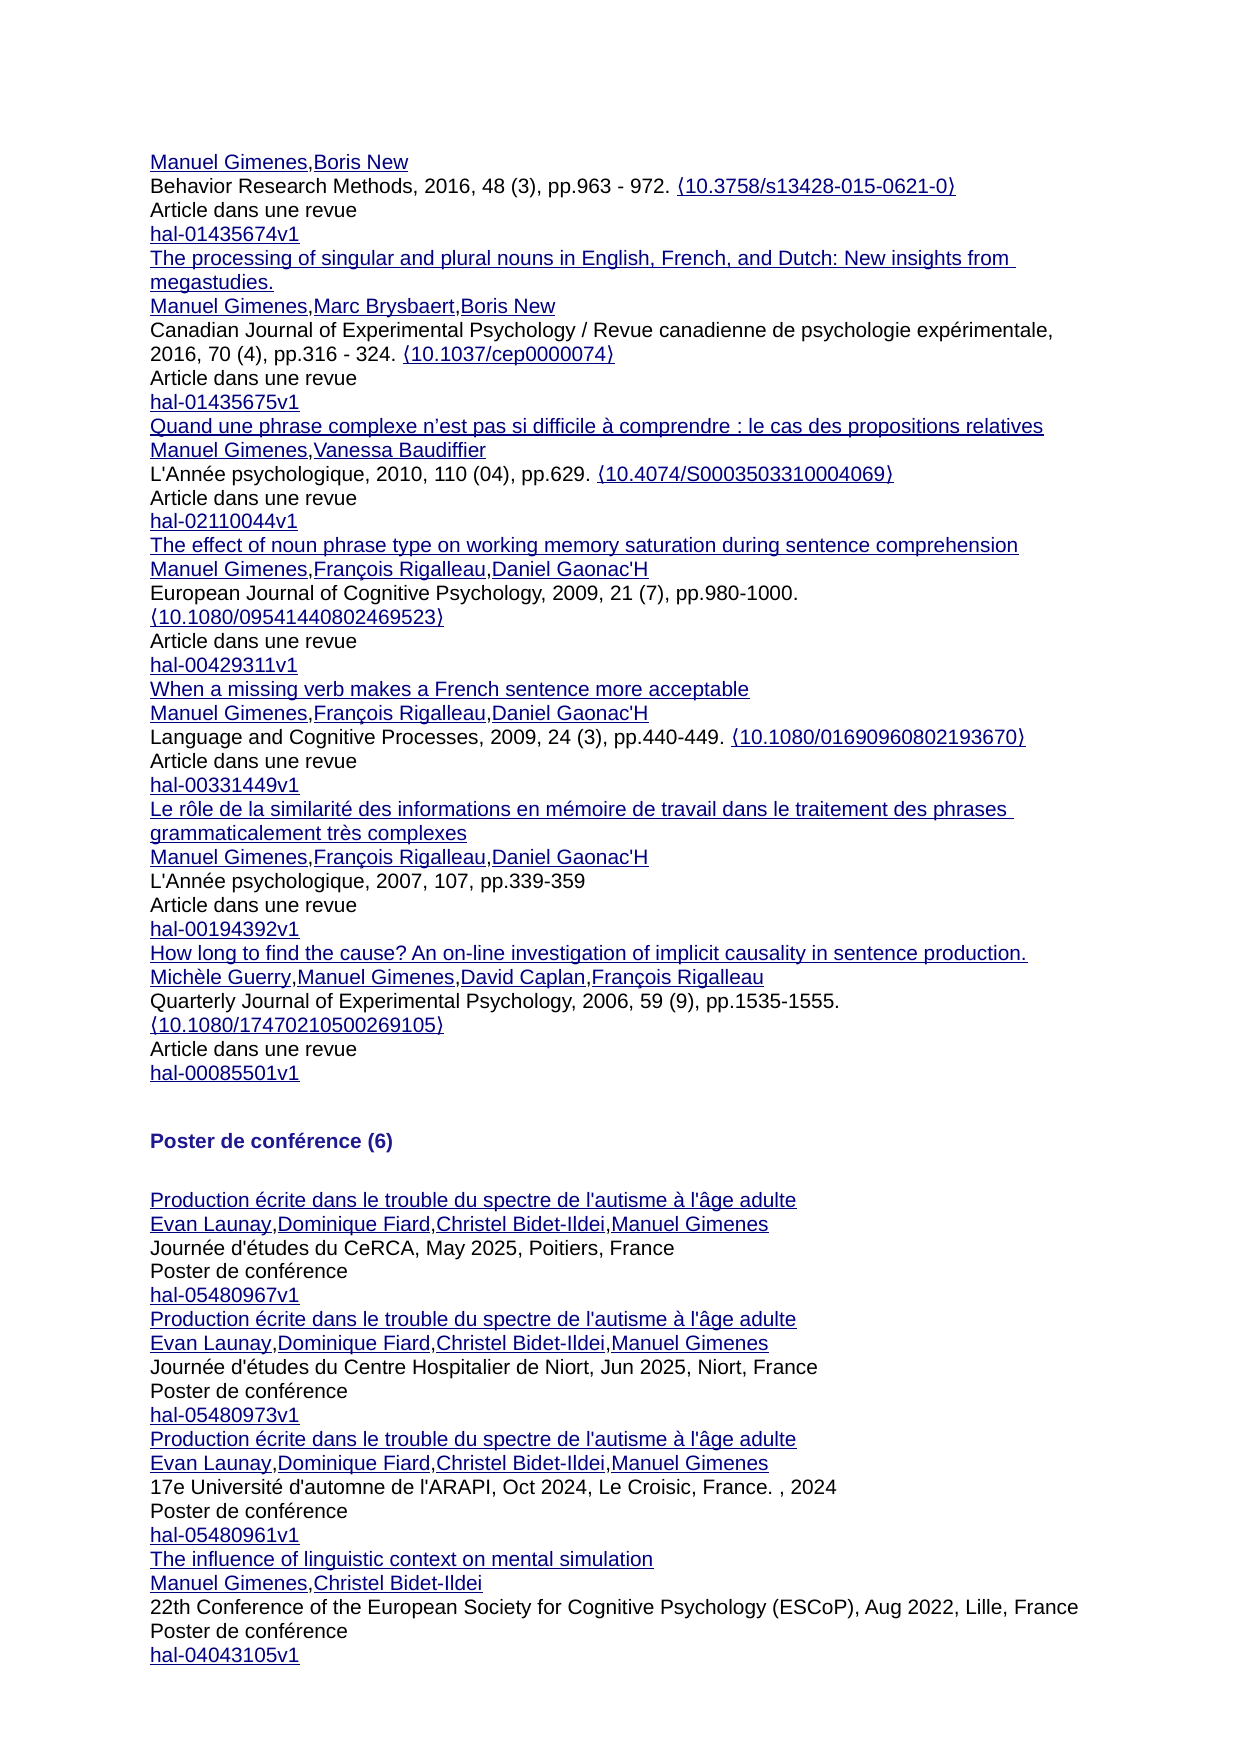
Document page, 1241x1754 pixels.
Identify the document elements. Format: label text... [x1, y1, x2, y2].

table_cell The influence of linguistic context on mental simulation Manuel Gimenes,Christel Bidet-Ildei 22th Conference of the European Society for Cognitive Psychology (ESCoP), Aug 2022, Lille, France Poster de conférence hal-04043105v1 [150, 1547, 1090, 1667]
table_cell How long to find the cause? An on-line investigation of implicit causality in sentence production. Michèle Guerry,Manuel Gimenes,David Caplan,François Rigalleau Quarterly Journal of Experimental Psychology, 2006, 59 (9), pp.1535-1555. ⟨10.1080/17470210500269105⟩ Article dans une revue hal-00085501v1 [150, 941, 1090, 1084]
table_cell When a missing verb makes a French sentence more acceptable Manuel Gimenes,François Rigalleau,Daniel Gaonac'H Language and Cognitive Processes, 2009, 24 (3), pp.440-449. ⟨10.1080/01690960802193670⟩ Article dans une revue hal-00331449v1 [150, 677, 1090, 797]
table_header Production écrite dans le trouble du spectre de l'autisme à l'âge adulte Evan Launay,Dominique Fiard,Christel Bidet-Ildei,Manuel Gimenes Journée d'études du CeRCA, May 2025, Poitiers, France Poster de conférence hal-05480967v1 [150, 1188, 1090, 1307]
table_cell The effect of noun phrase type on working memory saturation during sentence comprehension Manuel Gimenes,François Rigalleau,Daniel Gaonac'H European Journal of Cognitive Psychology, 2009, 21 (7), pp.980-1000. ⟨10.1080/09541440802469523⟩ Article dans une revue hal-00429311v1 [150, 533, 1090, 677]
subtitle Poster de conférence (6) [150, 1129, 1090, 1153]
table_cell Le rôle de la similarité des informations en mémoire de travail dans le traitement des phrases grammaticalement très complexes Manuel Gimenes,François Rigalleau,Daniel Gaonac'H L'Année psychologique, 2007, 107, pp.339-359 Article dans une revue hal-00194392v1 [150, 797, 1090, 941]
table_cell Manuel Gimenes,Boris New Behavior Research Methods, 2016, 48 (3), pp.963 - 972. ⟨10.3758/s13428-015-0621-0⟩ Article dans une revue hal-01435674v1 [150, 150, 1090, 246]
table_cell Production écrite dans le trouble du spectre de l'autisme à l'âge adulte Evan Launay,Dominique Fiard,Christel Bidet-Ildei,Manuel Gimenes Journée d'études du Centre Hospitalier de Niort, Jun 2025, Niort, France Poster de conférence hal-05480973v1 [150, 1307, 1090, 1427]
table_cell Production écrite dans le trouble du spectre de l'autisme à l'âge adulte Evan Launay,Dominique Fiard,Christel Bidet-Ildei,Manuel Gimenes 17e Université d'automne de l'ARAPI, Oct 2024, Le Croisic, France. , 2024 Poster de conférence hal-05480961v1 [150, 1427, 1090, 1547]
table_cell Quand une phrase complexe n’est pas si difficile à comprendre : le cas des propositions relatives Manuel Gimenes,Vanessa Baudiffier L'Année psychologique, 2010, 110 (04), pp.629. ⟨10.4074/S0003503310004069⟩ Article dans une revue hal-02110044v1 [150, 414, 1090, 533]
table_cell The processing of singular and plural nouns in English, French, and Dutch: New insights from megastudies. Manuel Gimenes,Marc Brysbaert,Boris New Canadian Journal of Experimental Psychology / Revue canadienne de psychologie expérimentale, 2016, 70 (4), pp.316 - 324. ⟨10.1037/cep0000074⟩ Article dans une revue hal-01435675v1 [150, 246, 1090, 413]
